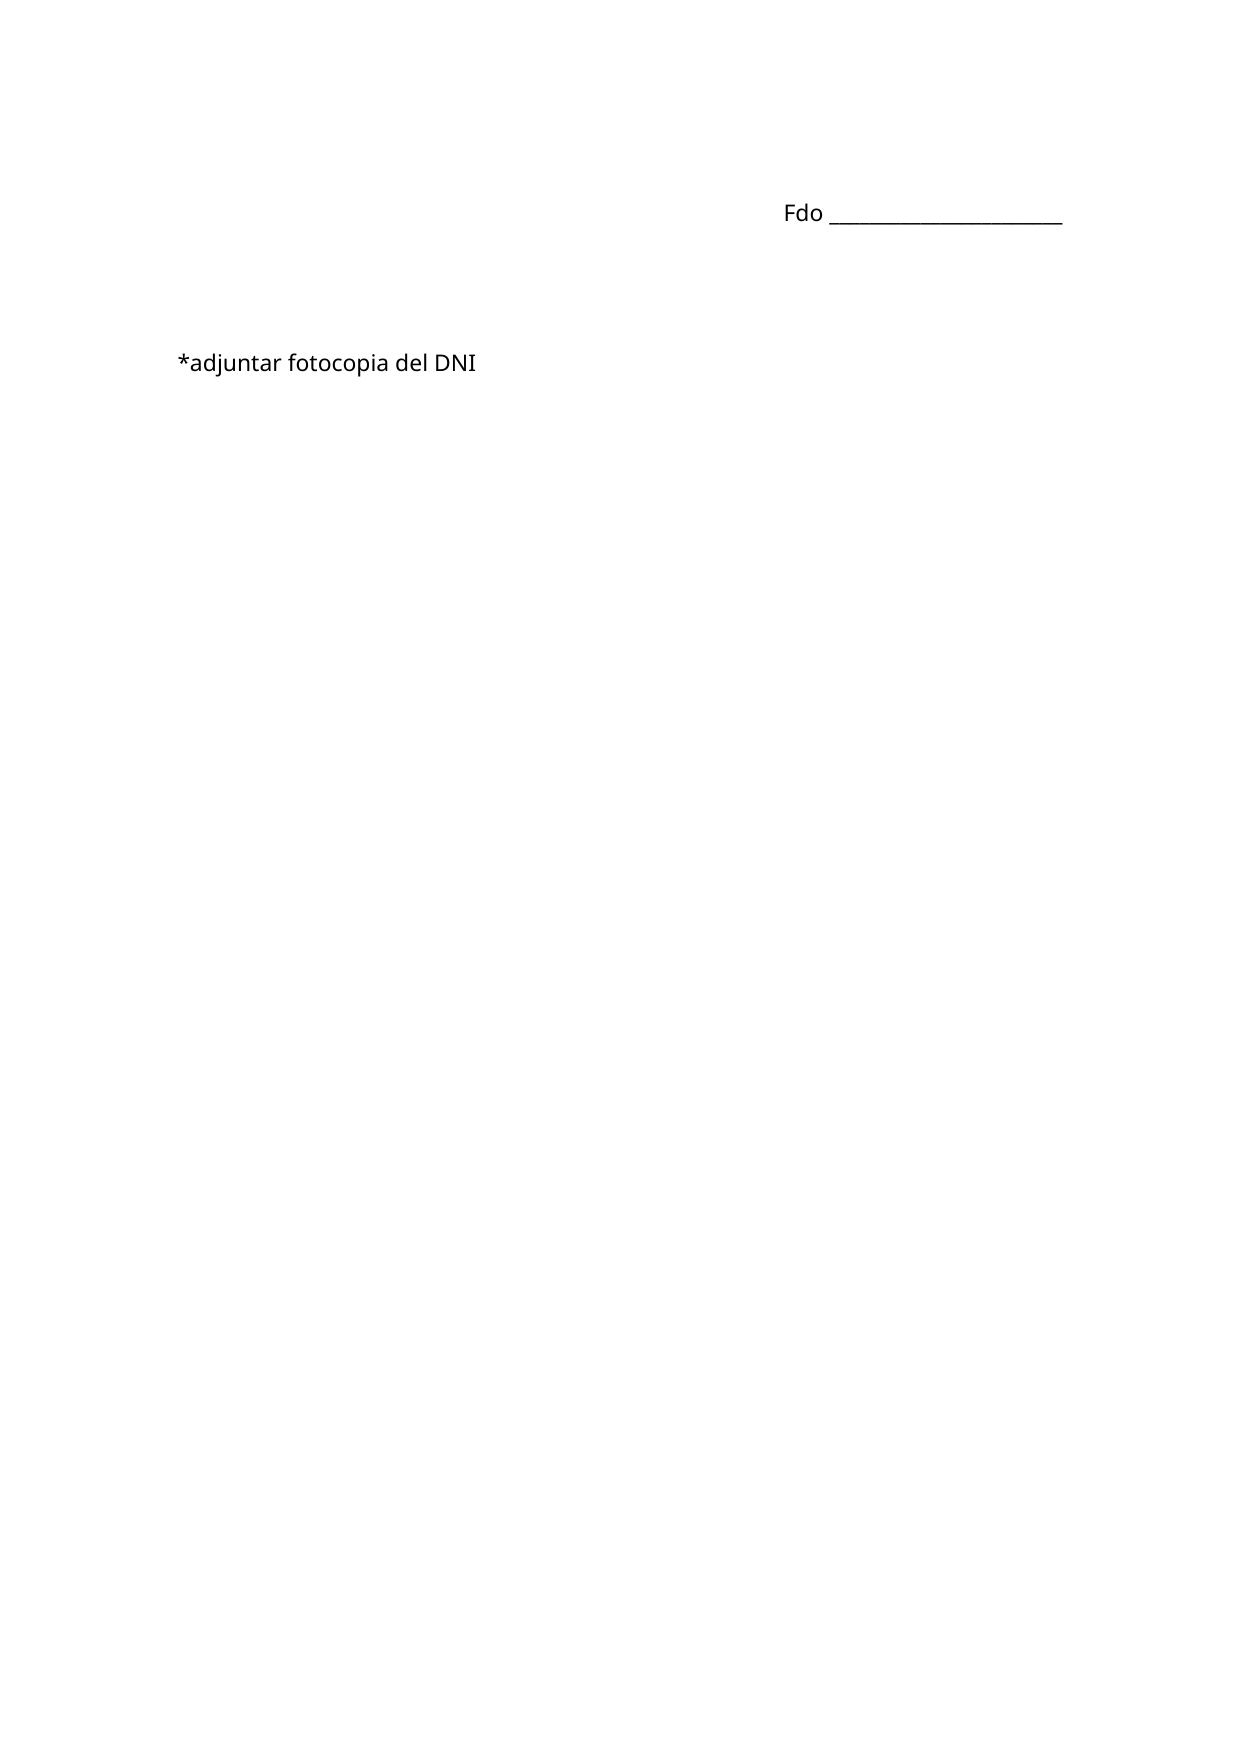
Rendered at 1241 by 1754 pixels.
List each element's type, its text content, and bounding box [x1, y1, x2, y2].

text *adjuntar fotocopia del DNI [177, 347, 1063, 378]
text Fdo _______________________ [177, 197, 1063, 229]
